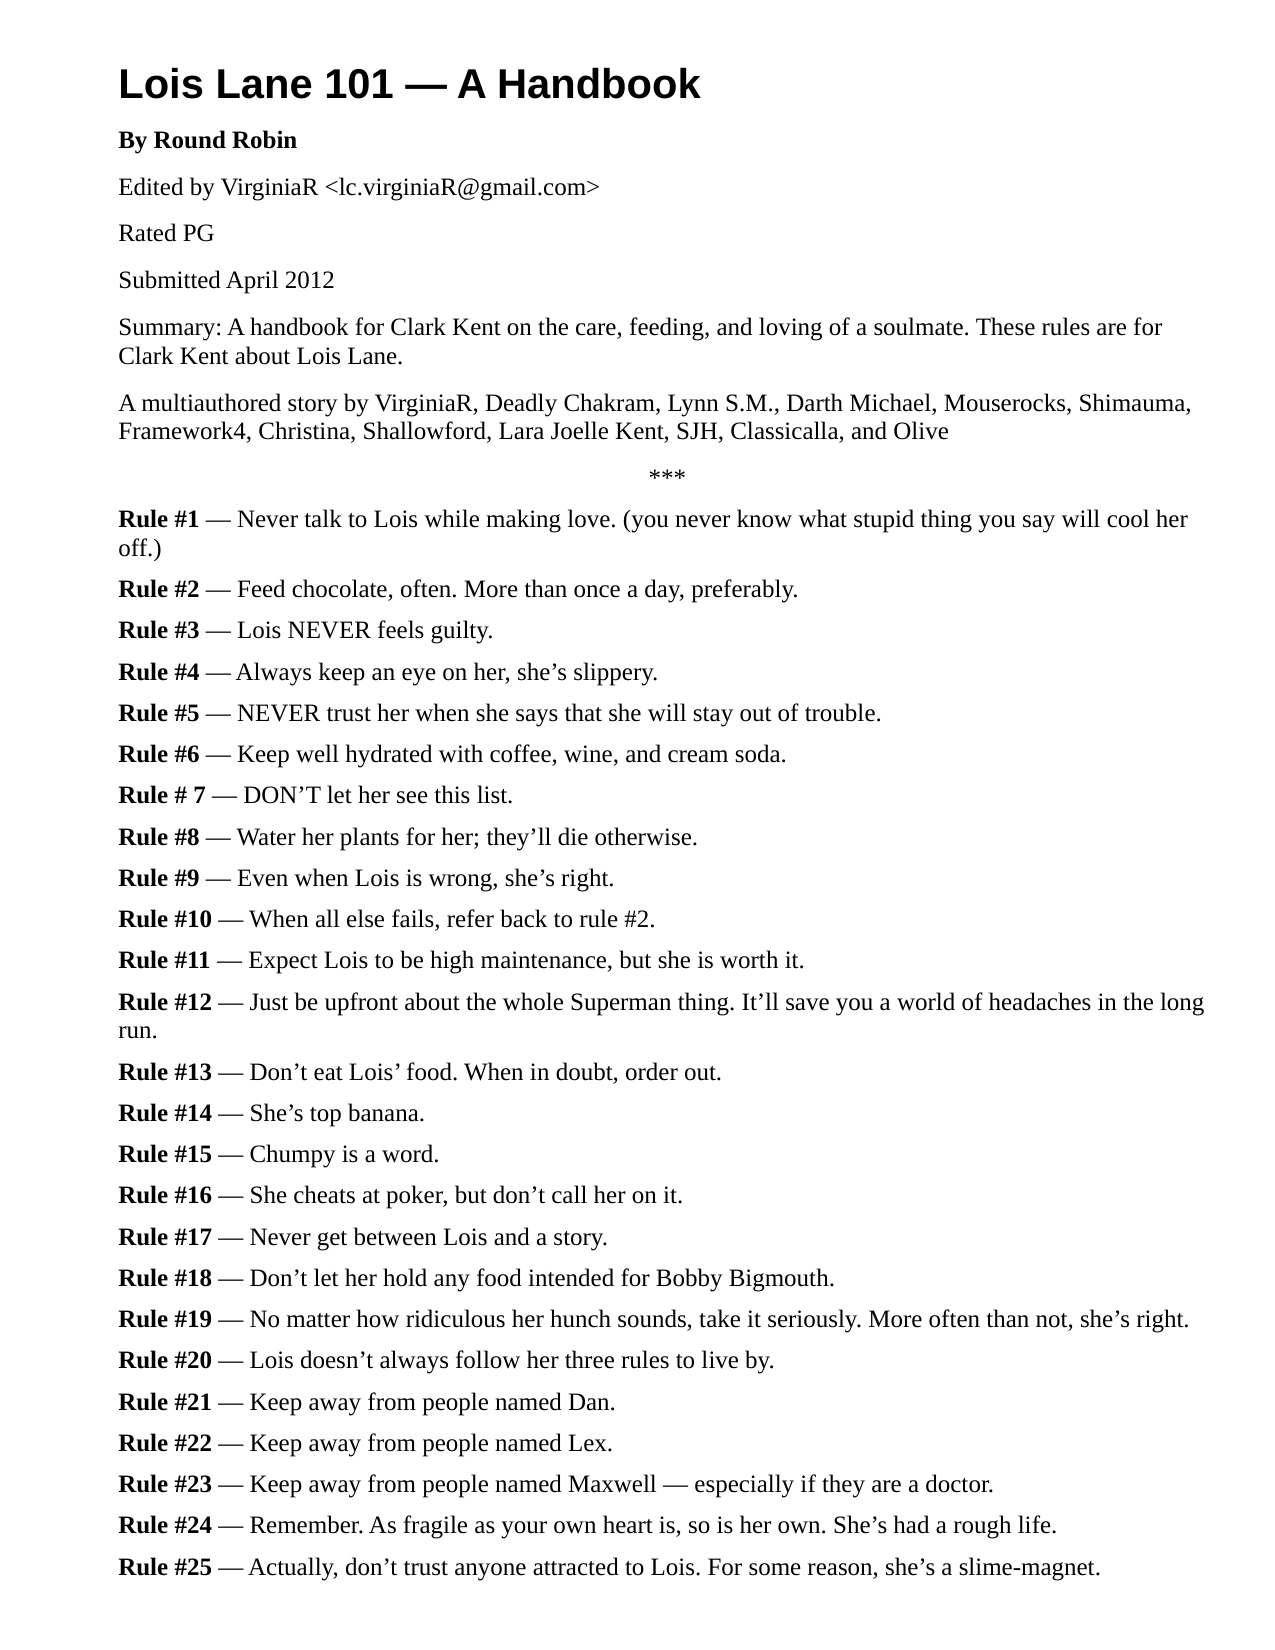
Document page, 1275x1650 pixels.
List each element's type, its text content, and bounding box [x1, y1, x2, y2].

text Rule #18 — Don’t let her hold any food intended for Bobby Bigmouth. [118, 1263, 1216, 1292]
text Rule #25 — Actually, don’t trust anyone attracted to Lois. For some reason, she’s a slime-magnet. [118, 1552, 1216, 1581]
text Rule #15 — Chumpy is a word. [118, 1139, 1216, 1168]
text Rule #2 — Feed chocolate, often. More than once a day, preferably. [118, 574, 1216, 603]
text Rule #13 — Don’t eat Lois’ food. When in doubt, order out. [118, 1057, 1216, 1086]
text Submitted April 2012 [118, 265, 1216, 294]
subtitle Lois Lane 101 — A Handbook [118, 59, 1216, 107]
text Rule #22 — Keep away from people named Lex. [118, 1428, 1216, 1457]
text Rule #1 — Never talk to Lois while making love. (you never know what stupid thing you say will cool her off.) [118, 504, 1216, 562]
text Rule #19 — No matter how ridiculous her hunch sounds, take it seriously. More often than not, she’s right. [118, 1304, 1216, 1333]
text Rule #4 — Always keep an eye on her, she’s slippery. [118, 657, 1216, 686]
text Rule #5 — NEVER trust her when she says that she will stay out of trouble. [118, 698, 1216, 727]
text Rule #17 — Never get between Lois and a story. [118, 1222, 1216, 1251]
text Rule #9 — Even when Lois is wrong, she’s right. [118, 863, 1216, 892]
text Rule #14 — She’s top banana. [118, 1098, 1216, 1127]
text Rule #21 — Keep away from people named Dan. [118, 1387, 1216, 1416]
text Rule #16 — She cheats at poker, but don’t call her on it. [118, 1181, 1216, 1209]
text Rule #11 — Expect Lois to be high maintenance, but she is worth it. [118, 946, 1216, 974]
text By Round Robin [118, 125, 1216, 154]
text Rule #6 — Keep well hydrated with coffee, wine, and cream soda. [118, 739, 1216, 768]
text Edited by VirginiaR <lc.virginiaR@gmail.com> [118, 172, 1216, 201]
text *** [118, 463, 1216, 492]
text A multiauthored story by VirginiaR, Deadly Chakram, Lynn S.M., Darth Michael, Mouserocks, Shimauma, Framework4, Christina, Shallowford, Lara Joelle Kent, SJH, Classicalla, and Olive [118, 388, 1216, 445]
text Rule #23 — Keep away from people named Maxwell — especially if they are a doctor. [118, 1469, 1216, 1498]
text Rule #24 — Remember. As fragile as your own heart is, so is her own. She’s had a rough life. [118, 1511, 1216, 1539]
text Summary: A handbook for Clark Kent on the care, feeding, and loving of a soulmate. These rules are for Clark Kent about Lois Lane. [118, 312, 1216, 369]
text Rated PG [118, 218, 1216, 247]
text Rule #8 — Water her plants for her; they’ll die otherwise. [118, 822, 1216, 851]
text Rule #20 — Lois doesn’t always follow her three rules to live by. [118, 1346, 1216, 1374]
text Rule #10 — When all else fails, refer back to rule #2. [118, 904, 1216, 933]
text Rule #12 — Just be upfront about the whole Superman thing. It’ll save you a world of headaches in the long run. [118, 987, 1216, 1044]
text Rule #3 — Lois NEVER feels guilty. [118, 616, 1216, 644]
text Rule # 7 — DON’T let her see this list. [118, 781, 1216, 809]
